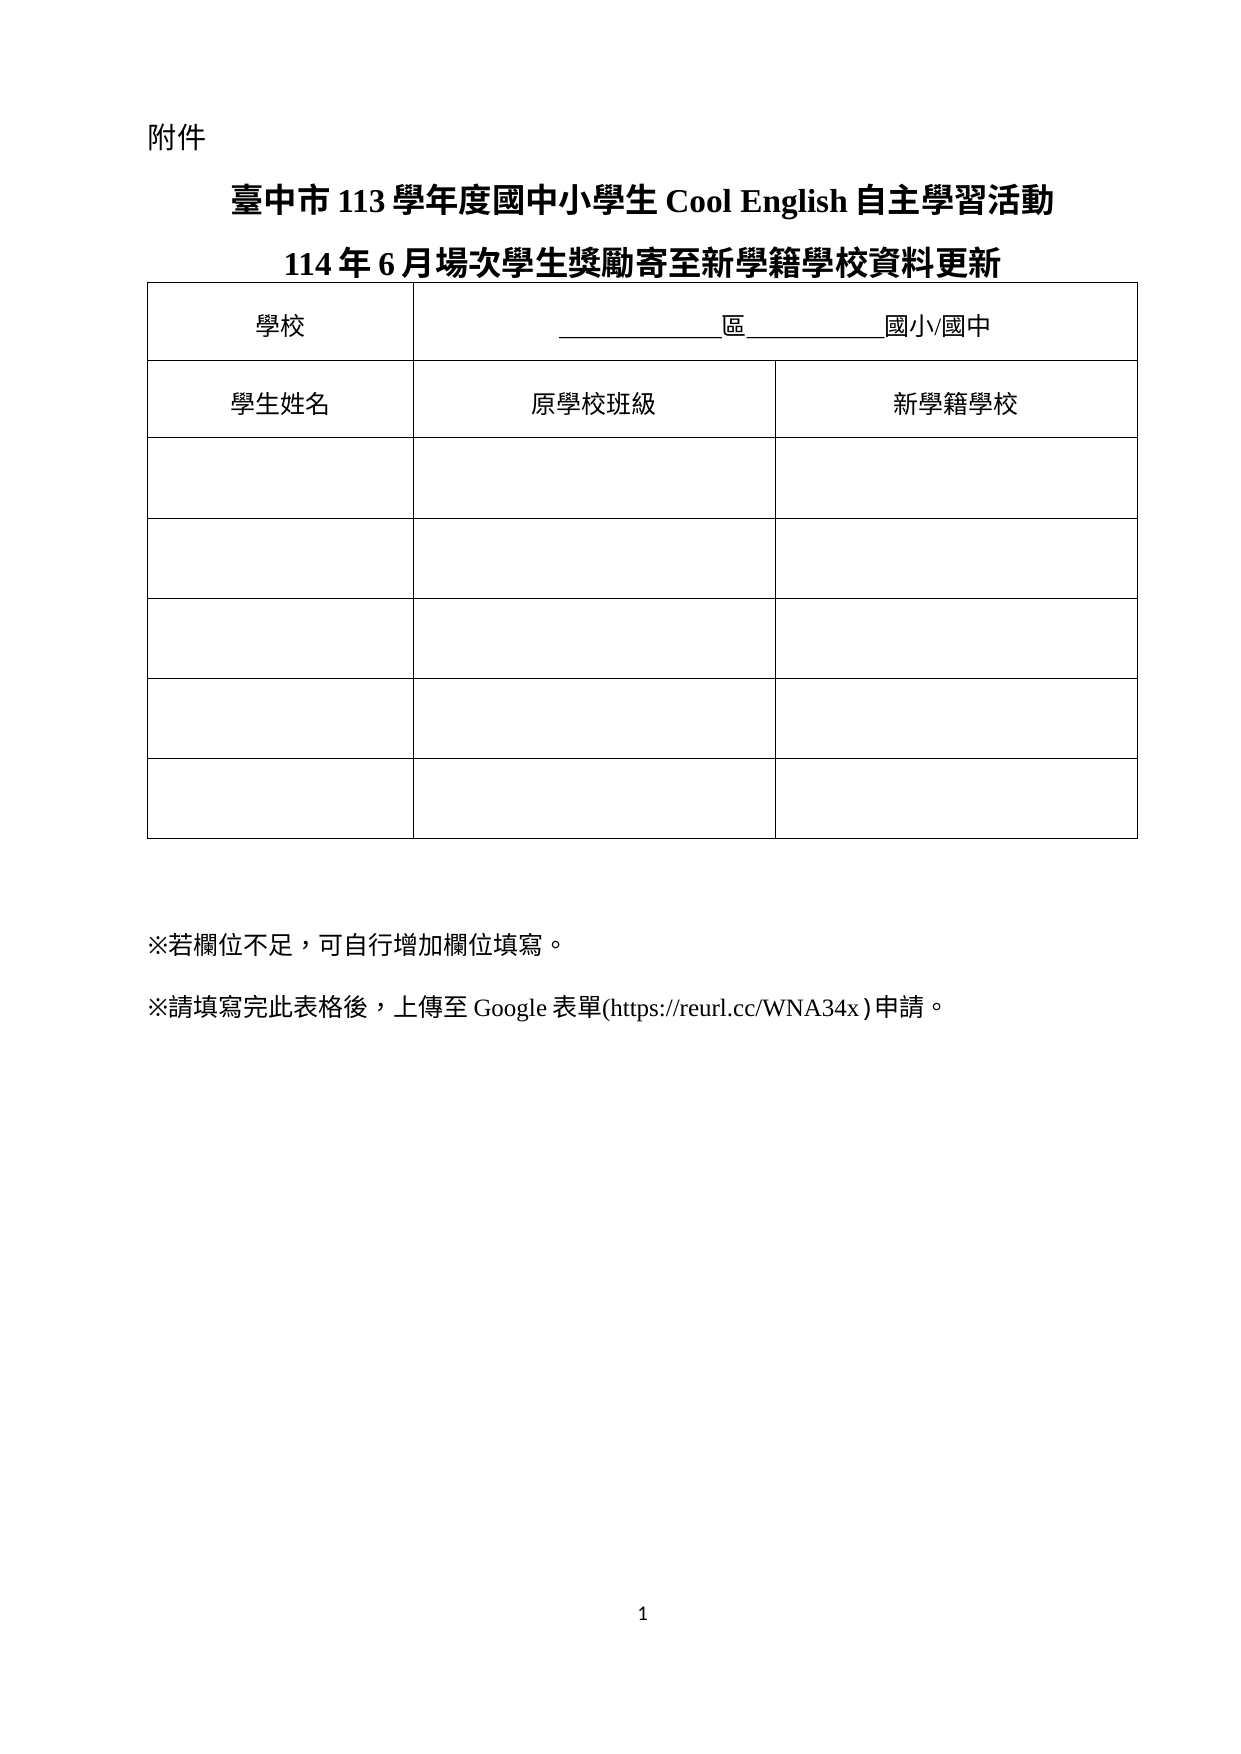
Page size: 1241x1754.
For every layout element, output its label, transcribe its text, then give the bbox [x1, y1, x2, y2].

table_header 學校 [148, 283, 413, 359]
table_cell 學生姓名 [148, 361, 413, 437]
table_cell [148, 759, 413, 838]
table_cell [414, 599, 775, 678]
table_cell 原學校班級 [414, 361, 775, 437]
table_cell [414, 759, 775, 838]
table_cell [148, 438, 413, 517]
table_header _____________區___________國小/國中 [414, 283, 1137, 359]
table_cell [414, 438, 775, 517]
table_cell [776, 519, 1137, 598]
text 附件 [148, 94, 1137, 157]
text ※請填寫完此表格後，上傳至Google表單(https://reurl.cc/WNA34x)申請。 [148, 964, 1137, 1027]
table_cell [414, 519, 775, 598]
table_cell [148, 679, 413, 758]
table_cell [776, 438, 1137, 517]
table_cell [414, 679, 775, 758]
table_cell [776, 679, 1137, 758]
table_cell [148, 519, 413, 598]
table_cell 新學籍學校 [776, 361, 1137, 437]
table_cell [776, 599, 1137, 678]
table_cell [776, 759, 1137, 838]
table_cell [148, 599, 413, 678]
text ※若欄位不足，可自行增加欄位填寫。 [148, 902, 1137, 964]
text 臺中市113學年度國中小學生Cool English自主學習活動 114年6月場次學生獎勵寄至新學籍學校資料更新 [148, 157, 1137, 282]
